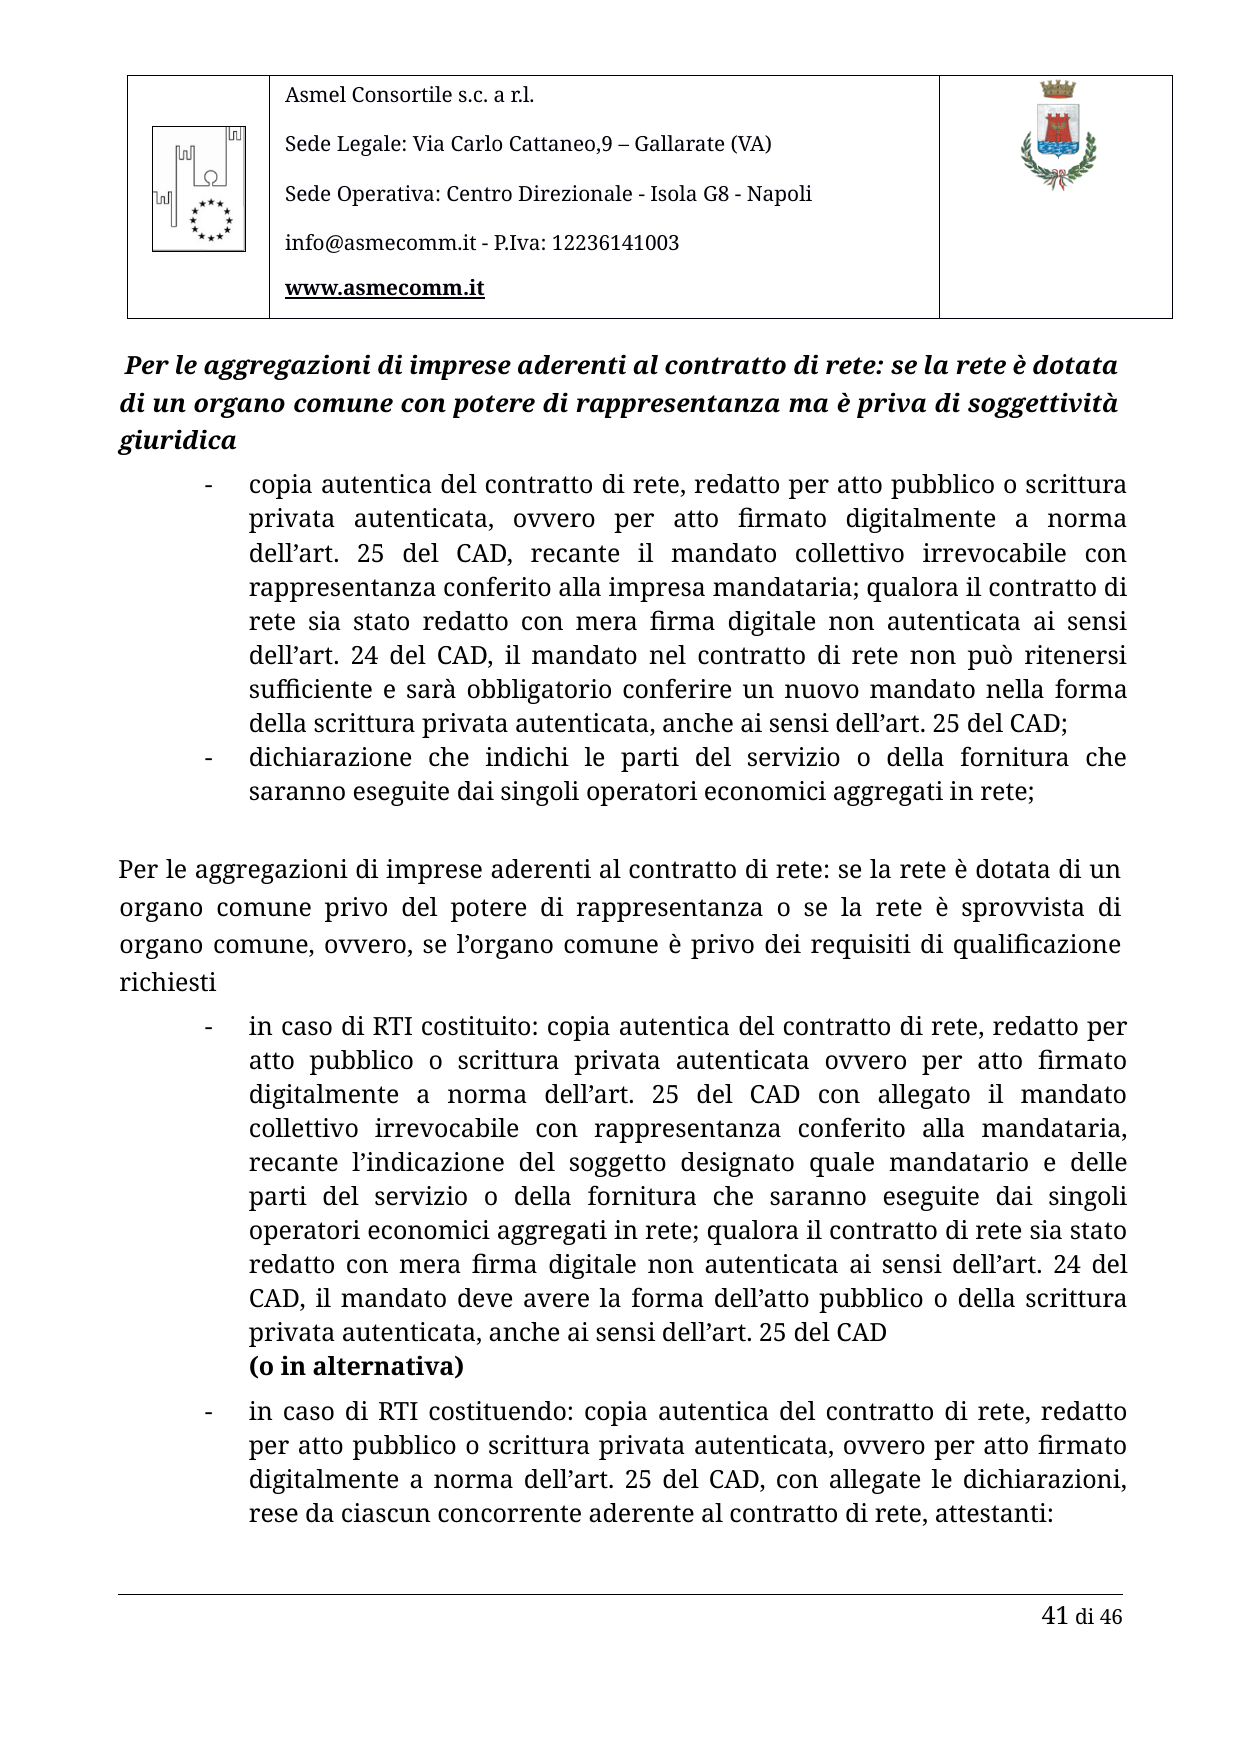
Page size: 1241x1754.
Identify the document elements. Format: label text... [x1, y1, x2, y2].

list dichiarazione che indichi le parti del servizio o della fornitura che saranno eseguite dai singoli operatori economici aggregati in rete; [204, 739, 1128, 808]
list in caso di RTI costituito: copia autentica del contratto di rete, redatto per atto pubblico o scrittura privata autenticata ovvero per atto firmato digitalmente a norma dell’art. 25 del CAD con allegato il mandato collettivo irrevocabile con rappresentanza conferito alla mandataria, recante l’indicazione del soggetto designato quale mandatario e delle parti del servizio o della fornitura che saranno eseguite dai singoli operatori economici aggregati in rete; qualora il contratto di rete sia stato redatto con mera firma digitale non autenticata ai sensi dell’art. 24 del CAD, il mandato deve avere la forma dell’atto pubblico o della scrittura privata autenticata, anche ai sensi dell’art. 25 del CAD [204, 1008, 1128, 1349]
text Per le aggregazioni di imprese aderenti al contratto di rete: se la rete è dotata di un organo comune con potere di rappresentanza ma è priva di soggettività giuridica [118, 348, 1123, 457]
text (o in alternativa) [249, 1349, 1128, 1383]
list copia autentica del contratto di rete, redatto per atto pubblico o scrittura privata autenticata, ovvero per atto firmato digitalmente a norma dell’art. 25 del CAD, recante il mandato collettivo irrevocabile con rappresentanza conferito alla impresa mandataria; qualora il contratto di rete sia stato redatto con mera firma digitale non autenticata ai sensi dell’art. 24 del CAD, il mandato nel contratto di rete non può ritenersi sufficiente e sarà obbligatorio conferire un nuovo mandato nella forma della scrittura privata autenticata, anche ai sensi dell’art. 25 del CAD; [204, 467, 1128, 739]
list in caso di RTI costituendo: copia autentica del contratto di rete, redatto per atto pubblico o scrittura privata autenticata, ovvero per atto firmato digitalmente a norma dell’art. 25 del CAD, con allegate le dichiarazioni, rese da ciascun concorrente aderente al contratto di rete, attestanti: [204, 1393, 1128, 1529]
text Per le aggregazioni di imprese aderenti al contratto di rete: se la rete è dotata di un organo comune privo del potere di rappresentanza o se la rete è sprovvista di organo comune, ovvero, se l’organo comune è privo dei requisiti di qualificazione richiesti [118, 852, 1123, 998]
